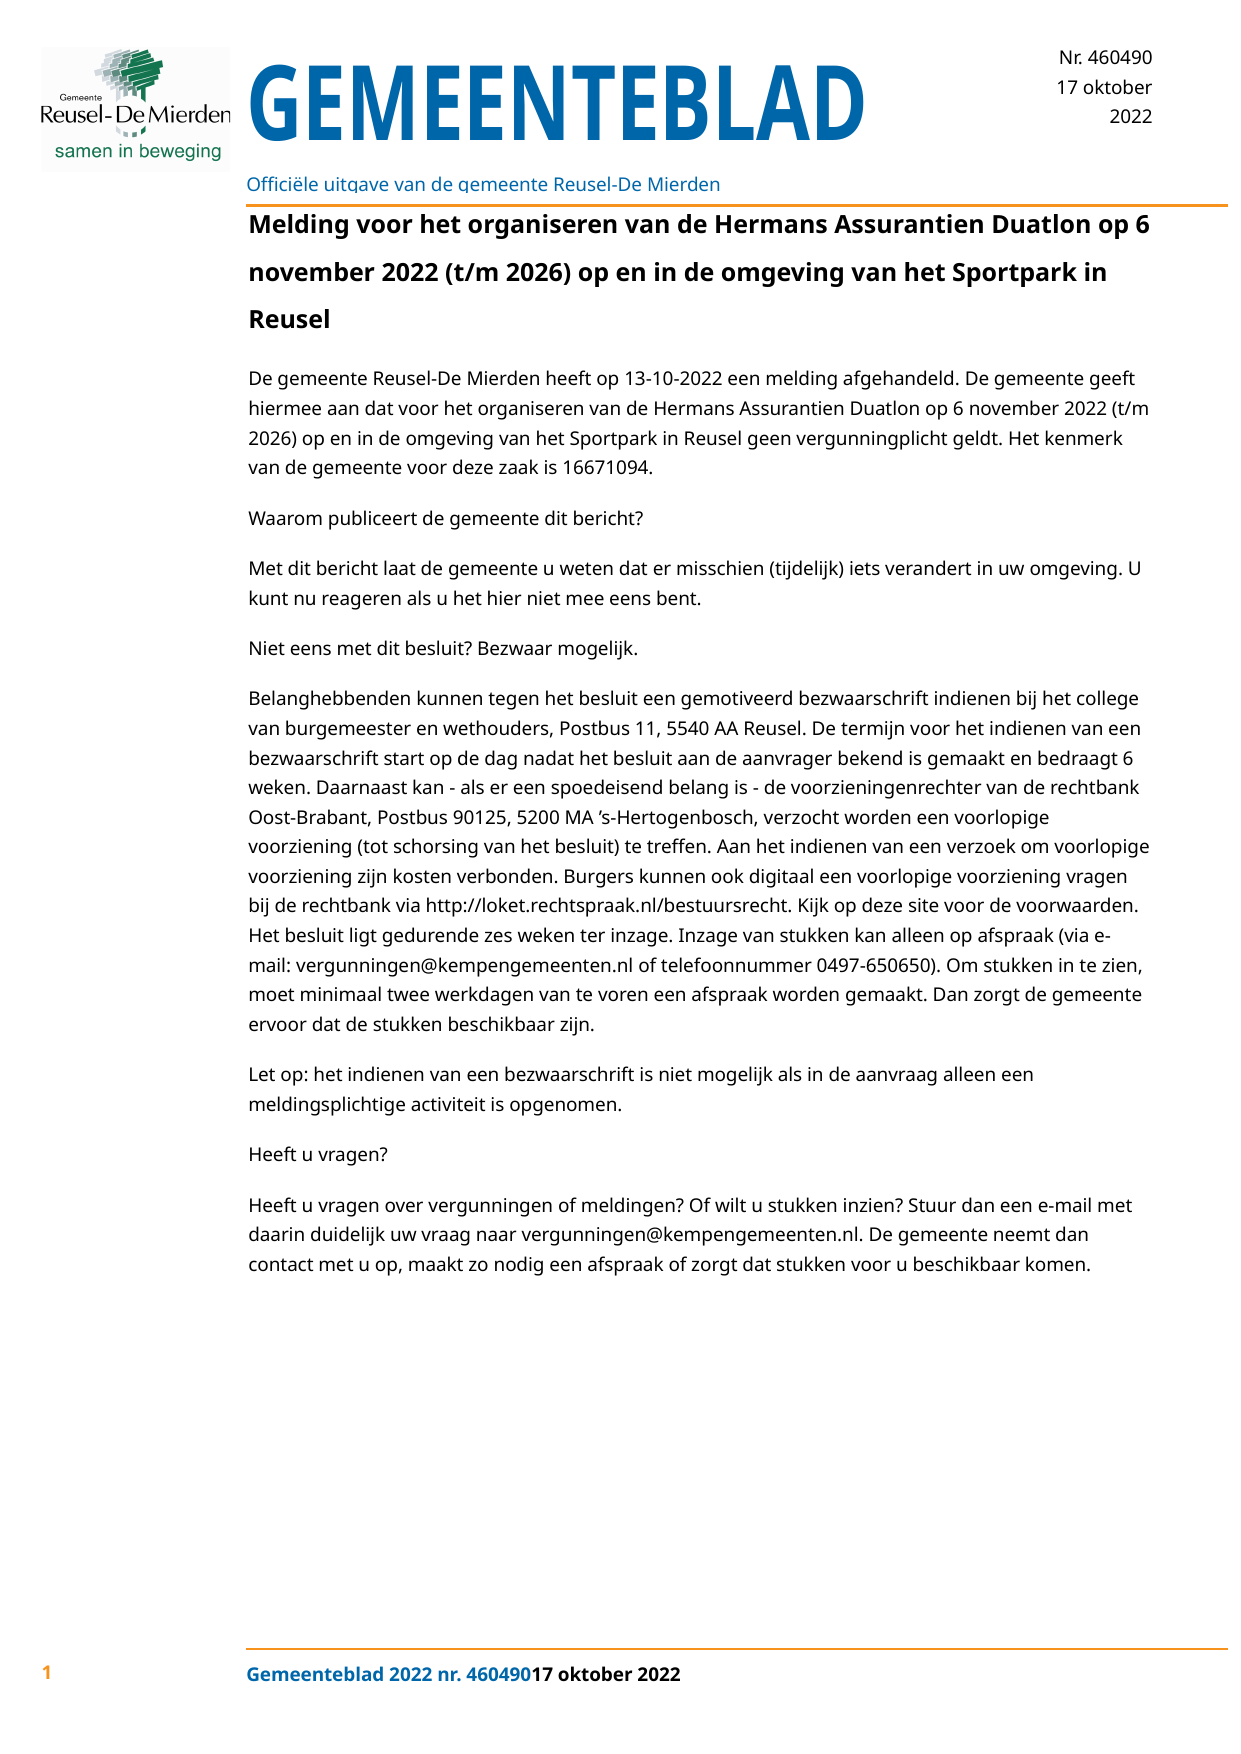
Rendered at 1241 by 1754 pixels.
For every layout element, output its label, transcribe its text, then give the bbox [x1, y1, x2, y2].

text Waarom publiceert de gemeente dit bericht? [248, 505, 1152, 530]
text Melding voor het organiseren van de Hermans Assurantien Duatlon op 6 november 2022 (t/m 2026) op en in de omgeving van het Sportpark in Reusel [248, 207, 1152, 336]
text De gemeente Reusel-De Mierden heeft op 13-10-2022 een melding afgehandeld. De gemeente geeft hiermee aan dat voor het organiseren van de Hermans Assurantien Duatlon op 6 november 2022 (t/m 2026) op en in de omgeving van het Sportpark in Reusel geen vergunningplicht geldt. Het kenmerk van de gemeente voor deze zaak is 16671094. [248, 366, 1152, 480]
text Heeft u vragen? [248, 1141, 1152, 1167]
text Niet eens met dit besluit? Bezwaar mogelijk. [248, 635, 1152, 661]
text Let op: het indienen van een bezwaarschrift is niet mogelijk als in de aanvraag alleen een meldingsplichtige activiteit is opgenomen. [248, 1061, 1152, 1117]
text Heeft u vragen over vergunningen of meldingen? Of wilt u stukken inzien? Stuur dan een e-mail met daarin duidelijk uw vraag naar vergunningen@kempengemeenten.nl. De gemeente neemt dan contact met u op, maakt zo nodig een afspraak of zorgt dat stukken voor u beschikbaar komen. [248, 1192, 1152, 1277]
picture [41, 47, 231, 172]
text Met dit bericht laat de gemeente u weten dat er misschien (tijdelijk) iets verandert in uw omgeving. U kunt nu reageren als u het hier niet mee eens bent. [248, 555, 1152, 610]
text Belanghebbenden kunnen tegen het besluit een gemotiveerd bezwaarschrift indienen bij het college van burgemeester en wethouders, Postbus 11, 5540 AA Reusel. De termijn voor het indienen van een bezwaarschrift start op de dag nadat het besluit aan de aanvrager bekend is gemaakt en bedraagt 6 weken. Daarnaast kan - als er een spoedeisend belang is - de voorzieningenrechter van de rechtbank Oost-Brabant, Postbus 90125, 5200 MA ’s-Hertogenbosch, verzocht worden een voorlopige voorziening (tot schorsing van het besluit) te treffen. Aan het indienen van een verzoek om voorlopige voorziening zijn kosten verbonden. Burgers kunnen ook digitaal een voorlopige voorziening vragen bij de rechtbank via http://loket.rechtspraak.nl/bestuursrecht. Kijk op deze site voor de voorwaarden. Het besluit ligt gedurende zes weken ter inzage. Inzage van stukken kan alleen op afspraak (via e-mail: vergunningen@kempengemeenten.nl of telefoonnummer 0497-650650). Om stukken in te zien, moet minimaal twee werkdagen van te voren een afspraak worden gemaakt. Dan zorgt de gemeente ervoor dat de stukken beschikbaar zijn. [248, 686, 1152, 1037]
